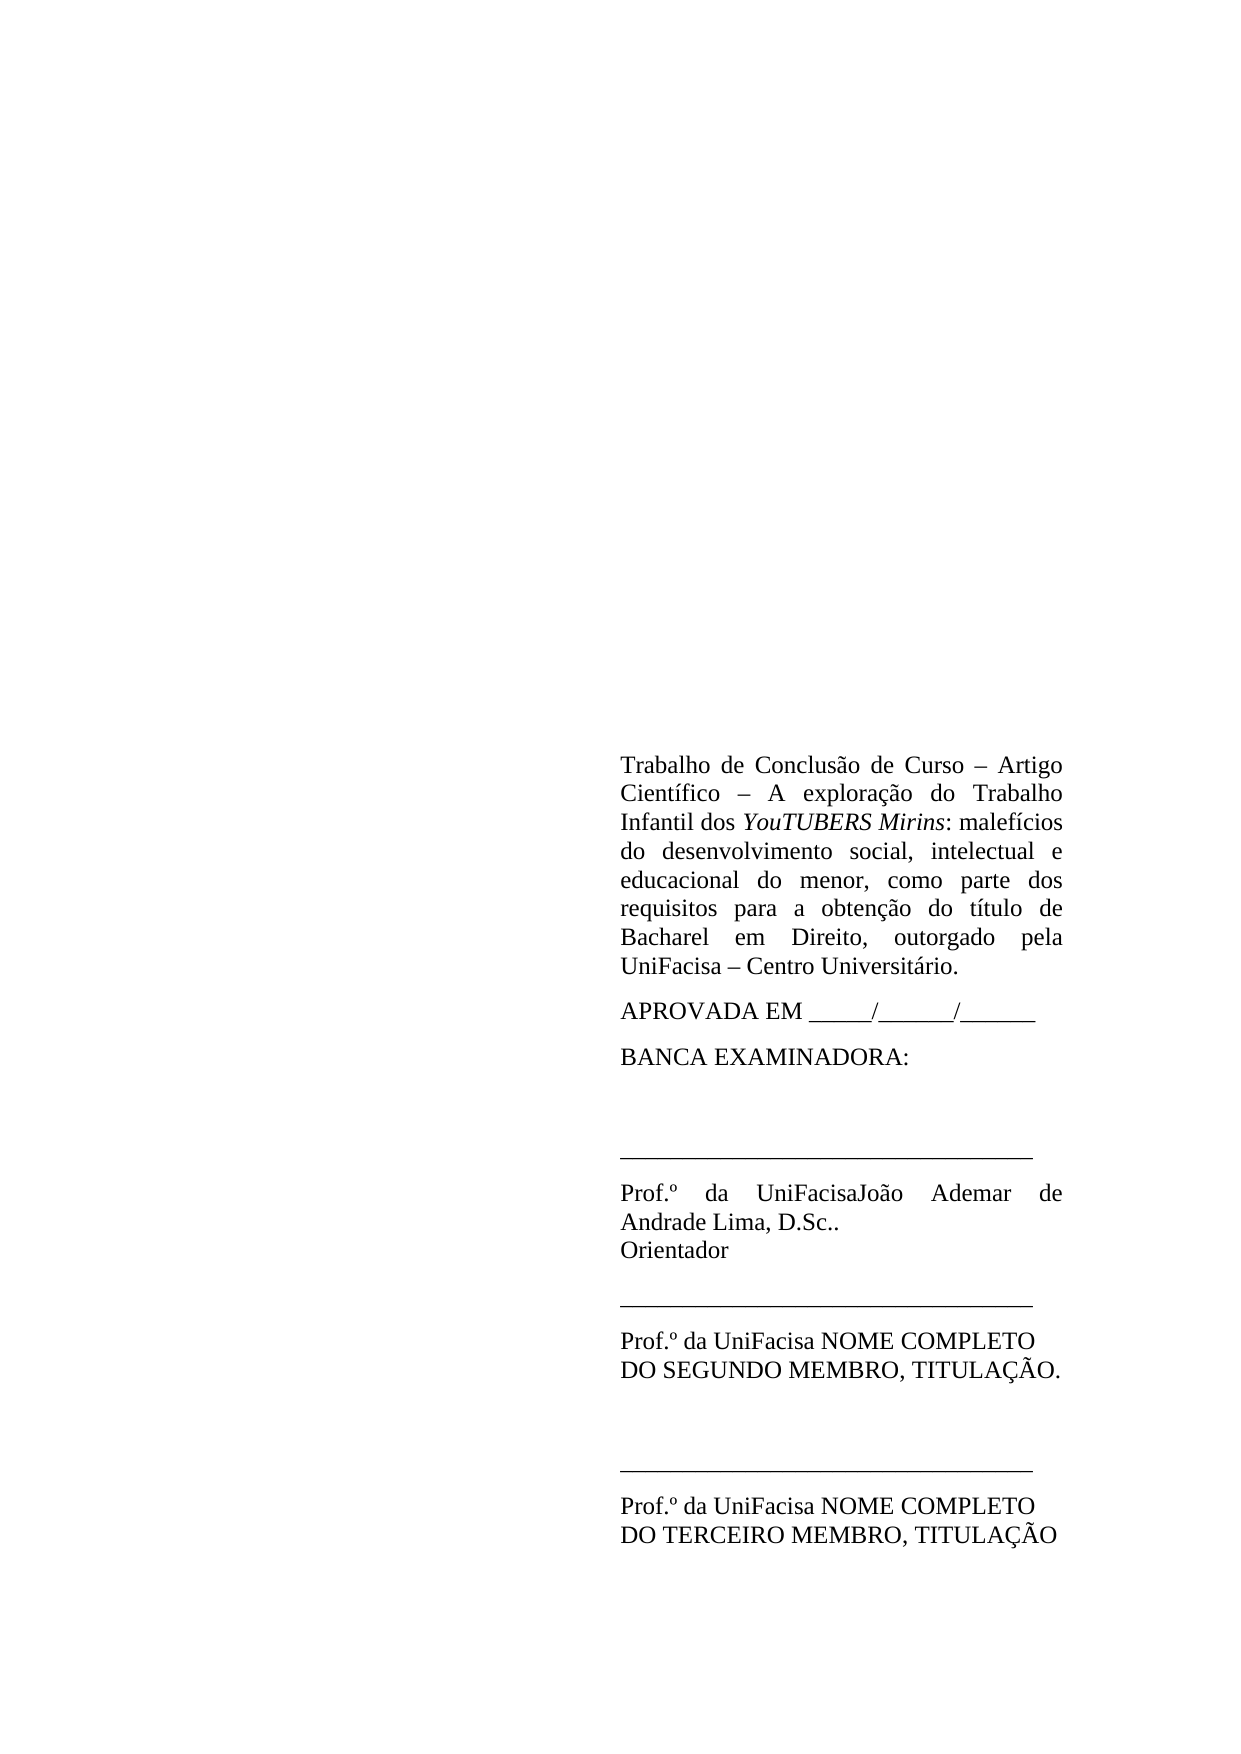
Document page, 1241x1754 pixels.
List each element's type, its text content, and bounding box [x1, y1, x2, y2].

text _________________________________ [620, 1281, 1063, 1310]
text Trabalho de Conclusão de Curso – Artigo Científico – A exploração do Trabalho Infantil dos YouTUBERS Mirins: malefícios do desenvolvimento social, intelectual e educacional do menor, como parte dos requisitos para a obtenção do título de Bacharel em Direito, outorgado pela UniFacisa – Centro Universitário. [620, 750, 1063, 980]
text _________________________________ [620, 1446, 1063, 1475]
text Prof.º da UniFacisaJoão Ademar de Andrade Lima, D.Sc.. [620, 1178, 1063, 1236]
text Orientador [620, 1236, 1063, 1264]
text Prof.º da UniFacisa NOME COMPLETO DO SEGUNDO MEMBRO, TITULAÇÃO. [620, 1326, 1063, 1384]
text Prof.º da UniFacisa NOME COMPLETO DO TERCEIRO MEMBRO, TITULAÇÃO [620, 1491, 1063, 1549]
text APROVADA EM _____/______/______ [620, 996, 1063, 1025]
text BANCA EXAMINADORA: [620, 1042, 1063, 1071]
text _________________________________ [620, 1133, 1063, 1161]
